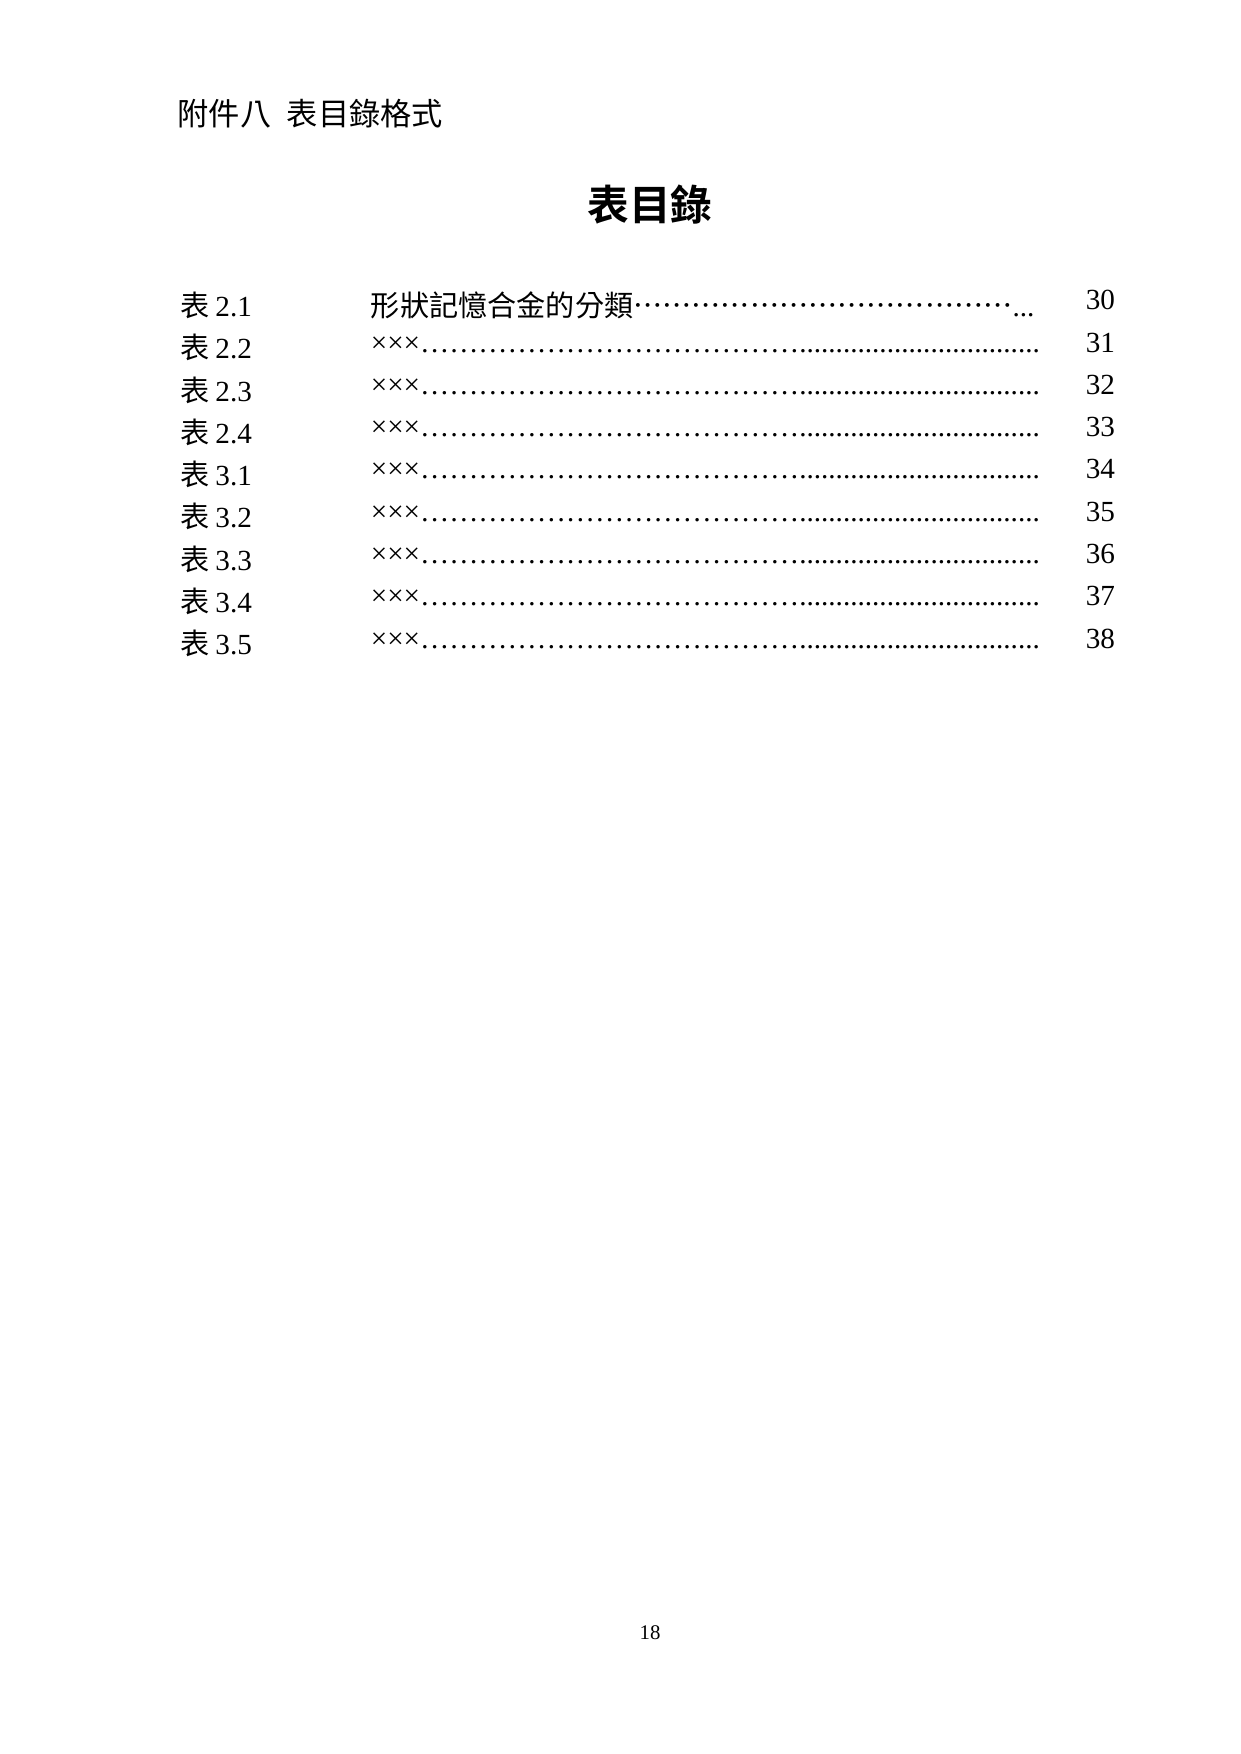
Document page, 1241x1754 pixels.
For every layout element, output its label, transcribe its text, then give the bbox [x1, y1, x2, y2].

table_cell 表3.3 [177, 536, 368, 578]
table_cell ×××…………………………………................................. [368, 452, 1043, 494]
table_cell ×××…………………………………................................. [368, 325, 1043, 367]
table_cell 33 [1043, 409, 1118, 452]
table_cell 32 [1043, 367, 1118, 409]
table_header 形狀記憶合金的分類…………………………………... [368, 283, 1043, 325]
table_cell ×××…………………………………................................. [368, 536, 1043, 578]
table_cell 表3.1 [177, 452, 368, 494]
table_cell 表2.3 [177, 367, 368, 409]
table_cell 37 [1043, 579, 1118, 621]
table_header 表2.1 [177, 283, 368, 325]
table_cell ×××…………………………………................................. [368, 621, 1043, 663]
table_cell 35 [1043, 494, 1118, 536]
table_cell ×××…………………………………................................. [368, 579, 1043, 621]
table_cell 36 [1043, 536, 1118, 578]
table_cell 31 [1043, 325, 1118, 367]
table_cell 表3.5 [177, 621, 368, 663]
table_header 30 [1043, 283, 1118, 325]
table_cell 38 [1043, 621, 1118, 663]
table_cell 表2.2 [177, 325, 368, 367]
table_cell ×××…………………………………................................. [368, 367, 1043, 409]
text 附件八 表目錄格式 [177, 89, 1122, 134]
subtitle 表目錄 [177, 172, 1122, 232]
table_cell 34 [1043, 452, 1118, 494]
table_cell ×××…………………………………................................. [368, 409, 1043, 452]
table_cell 表3.2 [177, 494, 368, 536]
table_cell ×××…………………………………................................. [368, 494, 1043, 536]
table_cell 表3.4 [177, 579, 368, 621]
table_cell 表2.4 [177, 409, 368, 452]
